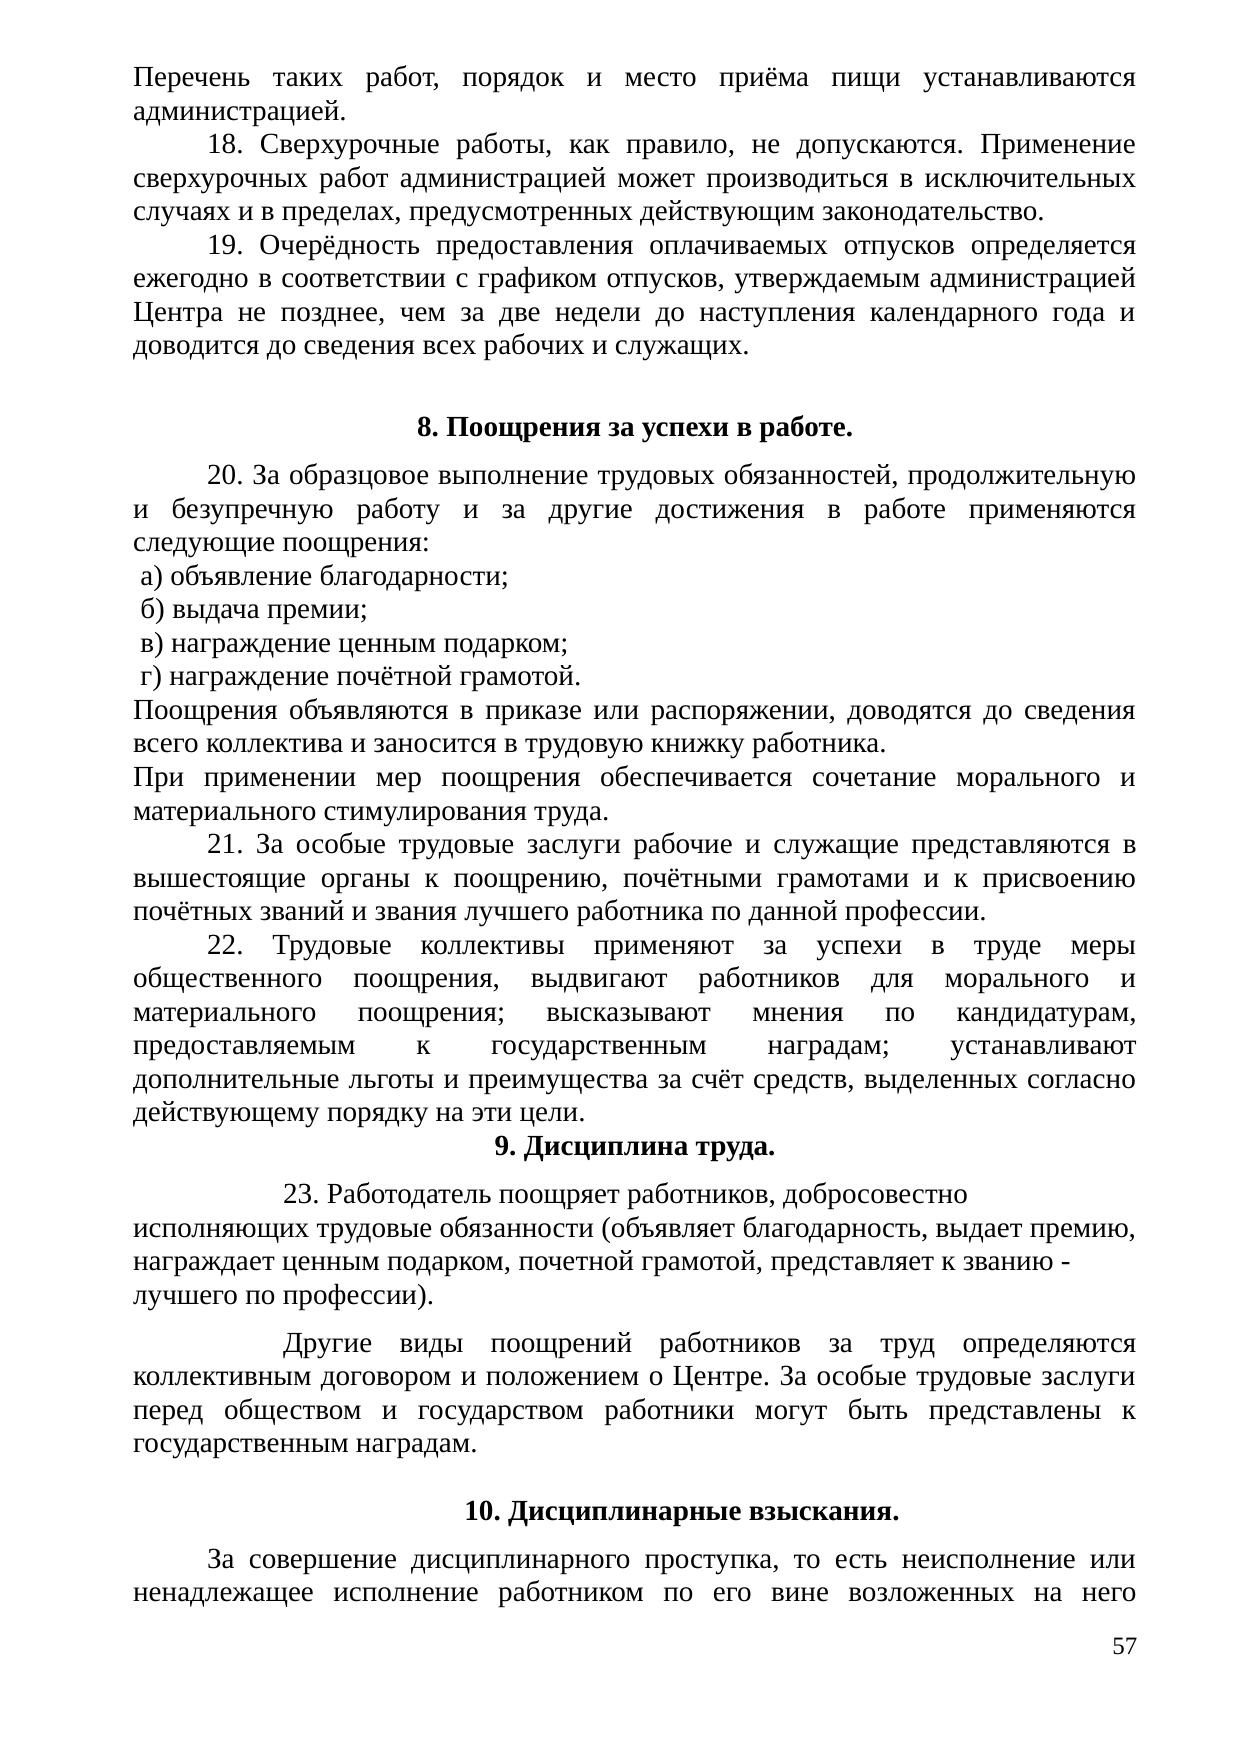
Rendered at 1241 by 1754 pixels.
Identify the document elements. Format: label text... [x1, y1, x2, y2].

text б) выдача премии; [133, 591, 1137, 625]
text 18. Сверхурочные работы, как правило, не допускаются. Применение сверхурочных работ администрацией может производиться в исключительных случаях и в пределах, предусмотренных действующим законодательство. [133, 126, 1137, 227]
text 23. Работодатель поощряет работников, добросовестно исполняющих трудовые обязанности (объявляет благодарность, выдает премию, награждает ценным подарком, почетной грамотой, представляет к званию - лучшего по профессии). [133, 1176, 1137, 1310]
text За совершение дисциплинарного проступка, то есть неисполнение или ненадлежащее исполнение работником по его вине возложенных на него [133, 1541, 1137, 1608]
text 20. За образцовое выполнение трудовых обязанностей, продолжительную и безупречную работу и за другие достижения в работе применяются следующие поощрения: [133, 457, 1137, 558]
text 10. Дисциплинарные взыскания. [133, 1493, 1137, 1526]
text 22. Трудовые коллективы применяют за успехи в труде меры общественного поощрения, выдвигают работников для морального и материального поощрения; высказывают мнения по кандидатурам, предоставляемым к государственным наградам; устанавливают дополнительные льготы и преимущества за счёт средств, выделенных согласно действующему порядку на эти цели. [133, 927, 1137, 1128]
text 9. Дисциплина труда. [133, 1128, 1137, 1162]
text Перечень таких работ, порядок и место приёма пищи устанавливаются администрацией. [133, 59, 1137, 126]
text г) награждение почётной грамотой. [133, 658, 1137, 692]
text в) награждение ценным подарком; [133, 625, 1137, 658]
text При применении мер поощрения обеспечивается сочетание морального и материального стимулирования труда. [133, 759, 1137, 826]
text 8. Поощрения за успехи в работе. [133, 409, 1137, 443]
text 21. За особые трудовые заслуги рабочие и служащие представляются в вышестоящие органы к поощрению, почётными грамотами и к присвоению почётных званий и звания лучшего работника по данной профессии. [133, 826, 1137, 927]
text 19. Очерёдность предоставления оплачиваемых отпусков определяется ежегодно в соответствии с графиком отпусков, утверждаемым администрацией Центра не позднее, чем за две недели до наступления календарного года и доводится до сведения всех рабочих и служащих. [133, 227, 1137, 361]
text а) объявление благодарности; [133, 558, 1137, 591]
text Поощрения объявляются в приказе или распоряжении, доводятся до сведения всего коллектива и заносится в трудовую книжку работника. [133, 692, 1137, 759]
text Другие виды поощрений работников за труд определяются коллективным договором и положением о Центре. За особые трудовые заслуги перед обществом и государством работники могут быть представлены к государственным наградам. [133, 1325, 1137, 1459]
